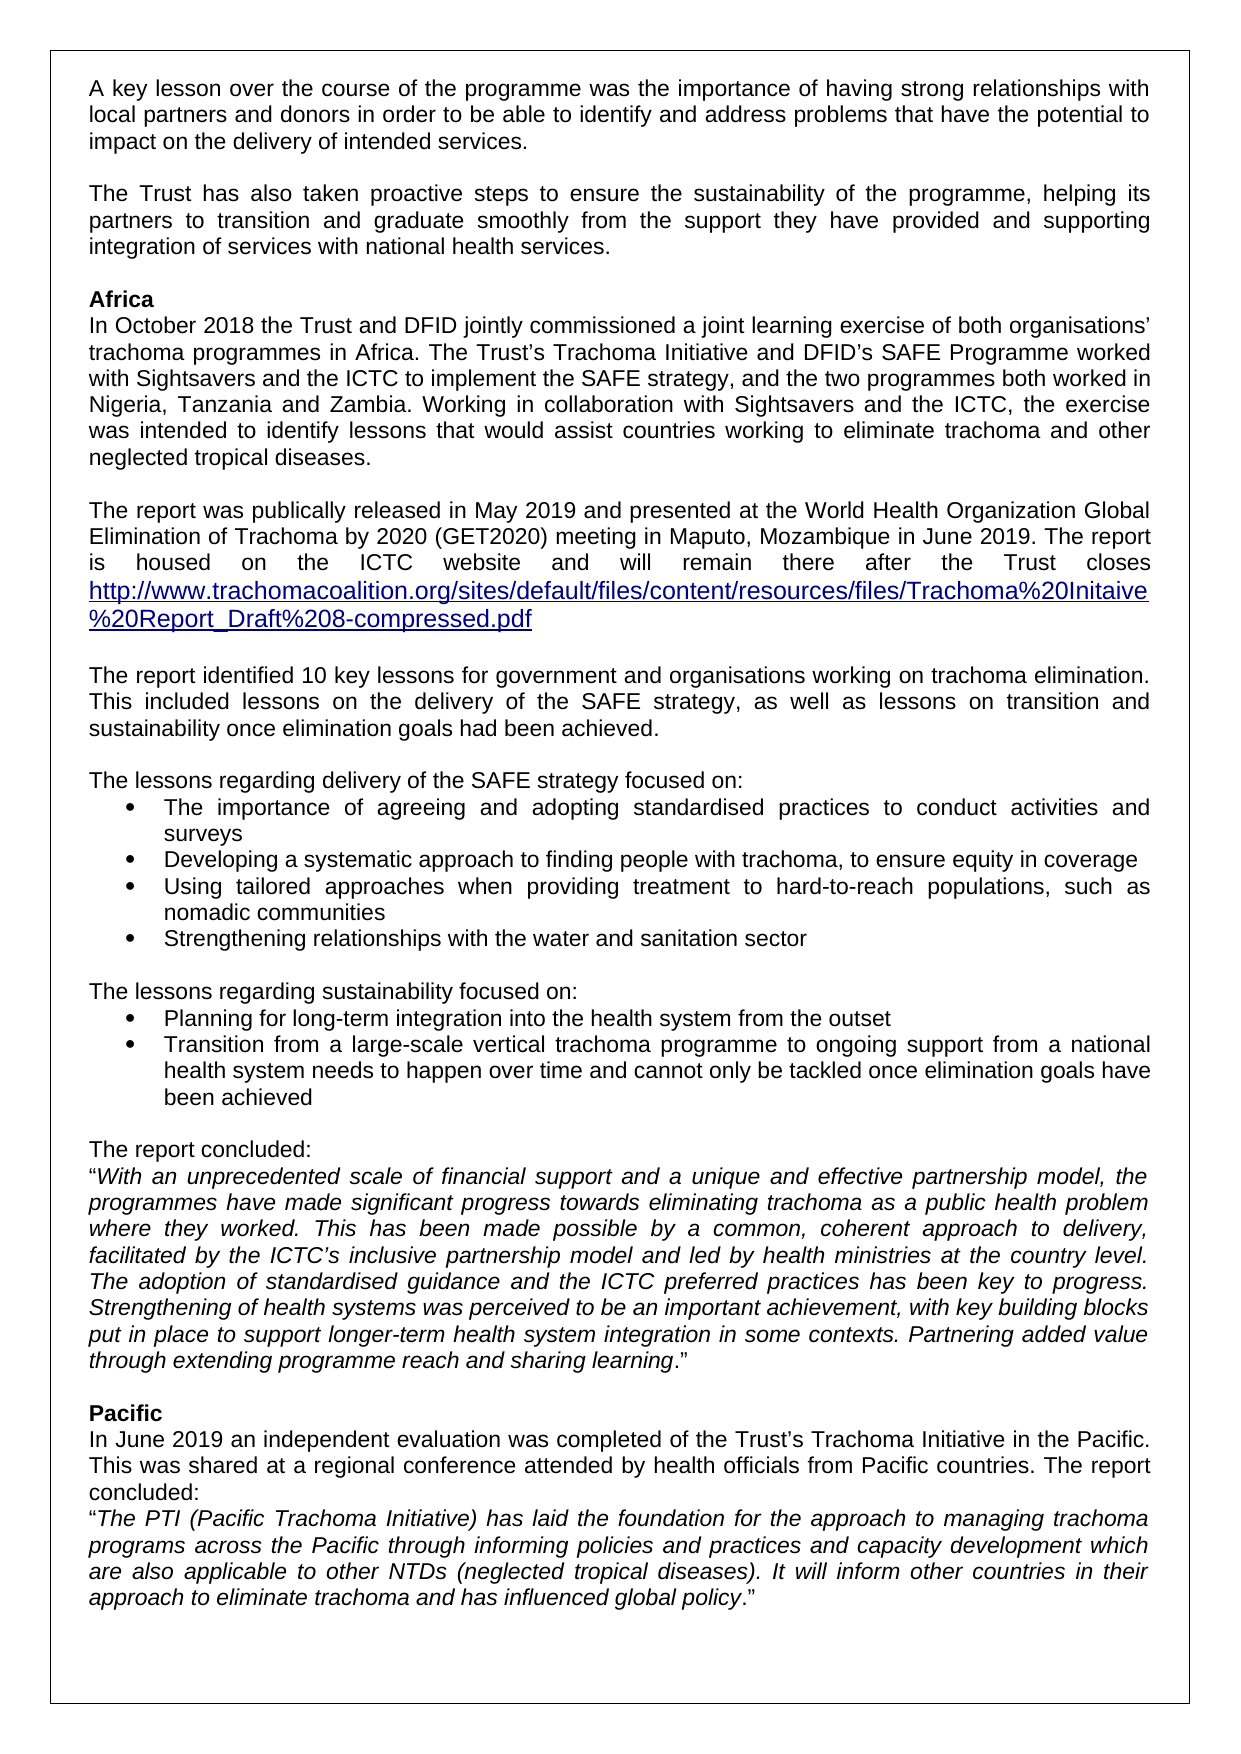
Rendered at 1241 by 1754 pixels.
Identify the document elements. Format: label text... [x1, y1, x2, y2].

list Planning for long-term integration into the health system from the outset [126, 1004, 1152, 1031]
list Developing a systematic approach to finding people with trachoma, to ensure equity in coverage [126, 846, 1152, 873]
text Africa [89, 286, 1152, 312]
text “With an unprecedented scale of financial support and a unique and effective partnership model, the programmes have made significant progress towards eliminating trachoma as a public health problem where they worked. This has been made possible by a common, coherent approach to delivery, facilitated by the ICTC’s inclusive partnership model and led by health ministries at the country level. The adoption of standardised guidance and the ICTC preferred practices has been key to progress. Strengthening of health systems was perceived to be an important achievement, with key building blocks put in place to support longer-term health system integration in some contexts. Partnering added value through extending programme reach and sharing learning.” [89, 1163, 1152, 1373]
text In June 2019 an independent evaluation was completed of the Trust’s Trachoma Initiative in the Pacific. This was shared at a regional conference attended by health officials from Pacific countries. The report concluded: [89, 1426, 1152, 1505]
text The report identified 10 key lessons for government and organisations working on trachoma elimination. This included lessons on the delivery of the SAFE strategy, as well as lessons on transition and sustainability once elimination goals had been achieved. [89, 662, 1152, 741]
list Strengthening relationships with the water and sanitation sector [126, 925, 1152, 952]
text Pacific [89, 1400, 1152, 1426]
text The Trust has also taken proactive steps to ensure the sustainability of the programme, helping its partners to transition and graduate smoothly from the support they have provided and supporting integration of services with national health services. [89, 180, 1152, 259]
text The lessons regarding sustainability focused on: [89, 978, 1152, 1004]
text The report concluded: [89, 1136, 1152, 1163]
text The report was publically released in May 2019 and presented at the World Health Organization Global Elimination of Trachoma by 2020 (GET2020) meeting in Maputo, Mozambique in June 2019. The report is housed on the ICTC website and will remain there after the Trust closes http://www.trachomacoalition.org/sites/default/files/content/resources/files/Trachoma%20Initaive%20Report_Draft%208-compressed.pdf [89, 497, 1152, 633]
list The importance of agreeing and adopting standardised practices to conduct activities and surveys [126, 794, 1152, 846]
text In October 2018 the Trust and DFID jointly commissioned a joint learning exercise of both organisations’ trachoma programmes in Africa. The Trust’s Trachoma Initiative and DFID’s SAFE Programme worked with Sightsavers and the ICTC to implement the SAFE strategy, and the two programmes both worked in Nigeria, Tanzania and Zambia. Working in collaboration with Sightsavers and the ICTC, the exercise was intended to identify lessons that would assist countries working to eliminate trachoma and other neglected tropical diseases. [89, 312, 1152, 470]
list Using tailored approaches when providing treatment to hard-to-reach populations, such as nomadic communities [126, 873, 1152, 925]
text “The PTI (Pacific Trachoma Initiative) has laid the foundation for the approach to managing trachoma programs across the Pacific through informing policies and practices and capacity development which are also applicable to other NTDs (neglected tropical diseases). It will inform other countries in their approach to eliminate trachoma and has influenced global policy.” [89, 1505, 1152, 1611]
list Transition from a large-scale vertical trachoma programme to ongoing support from a national health system needs to happen over time and cannot only be tackled once elimination goals have been achieved [126, 1031, 1152, 1110]
text A key lesson over the course of the programme was the importance of having strong relationships with local partners and donors in order to be able to identify and address problems that have the potential to impact on the delivery of intended services. [89, 75, 1152, 154]
text The lessons regarding delivery of the SAFE strategy focused on: [89, 767, 1152, 794]
